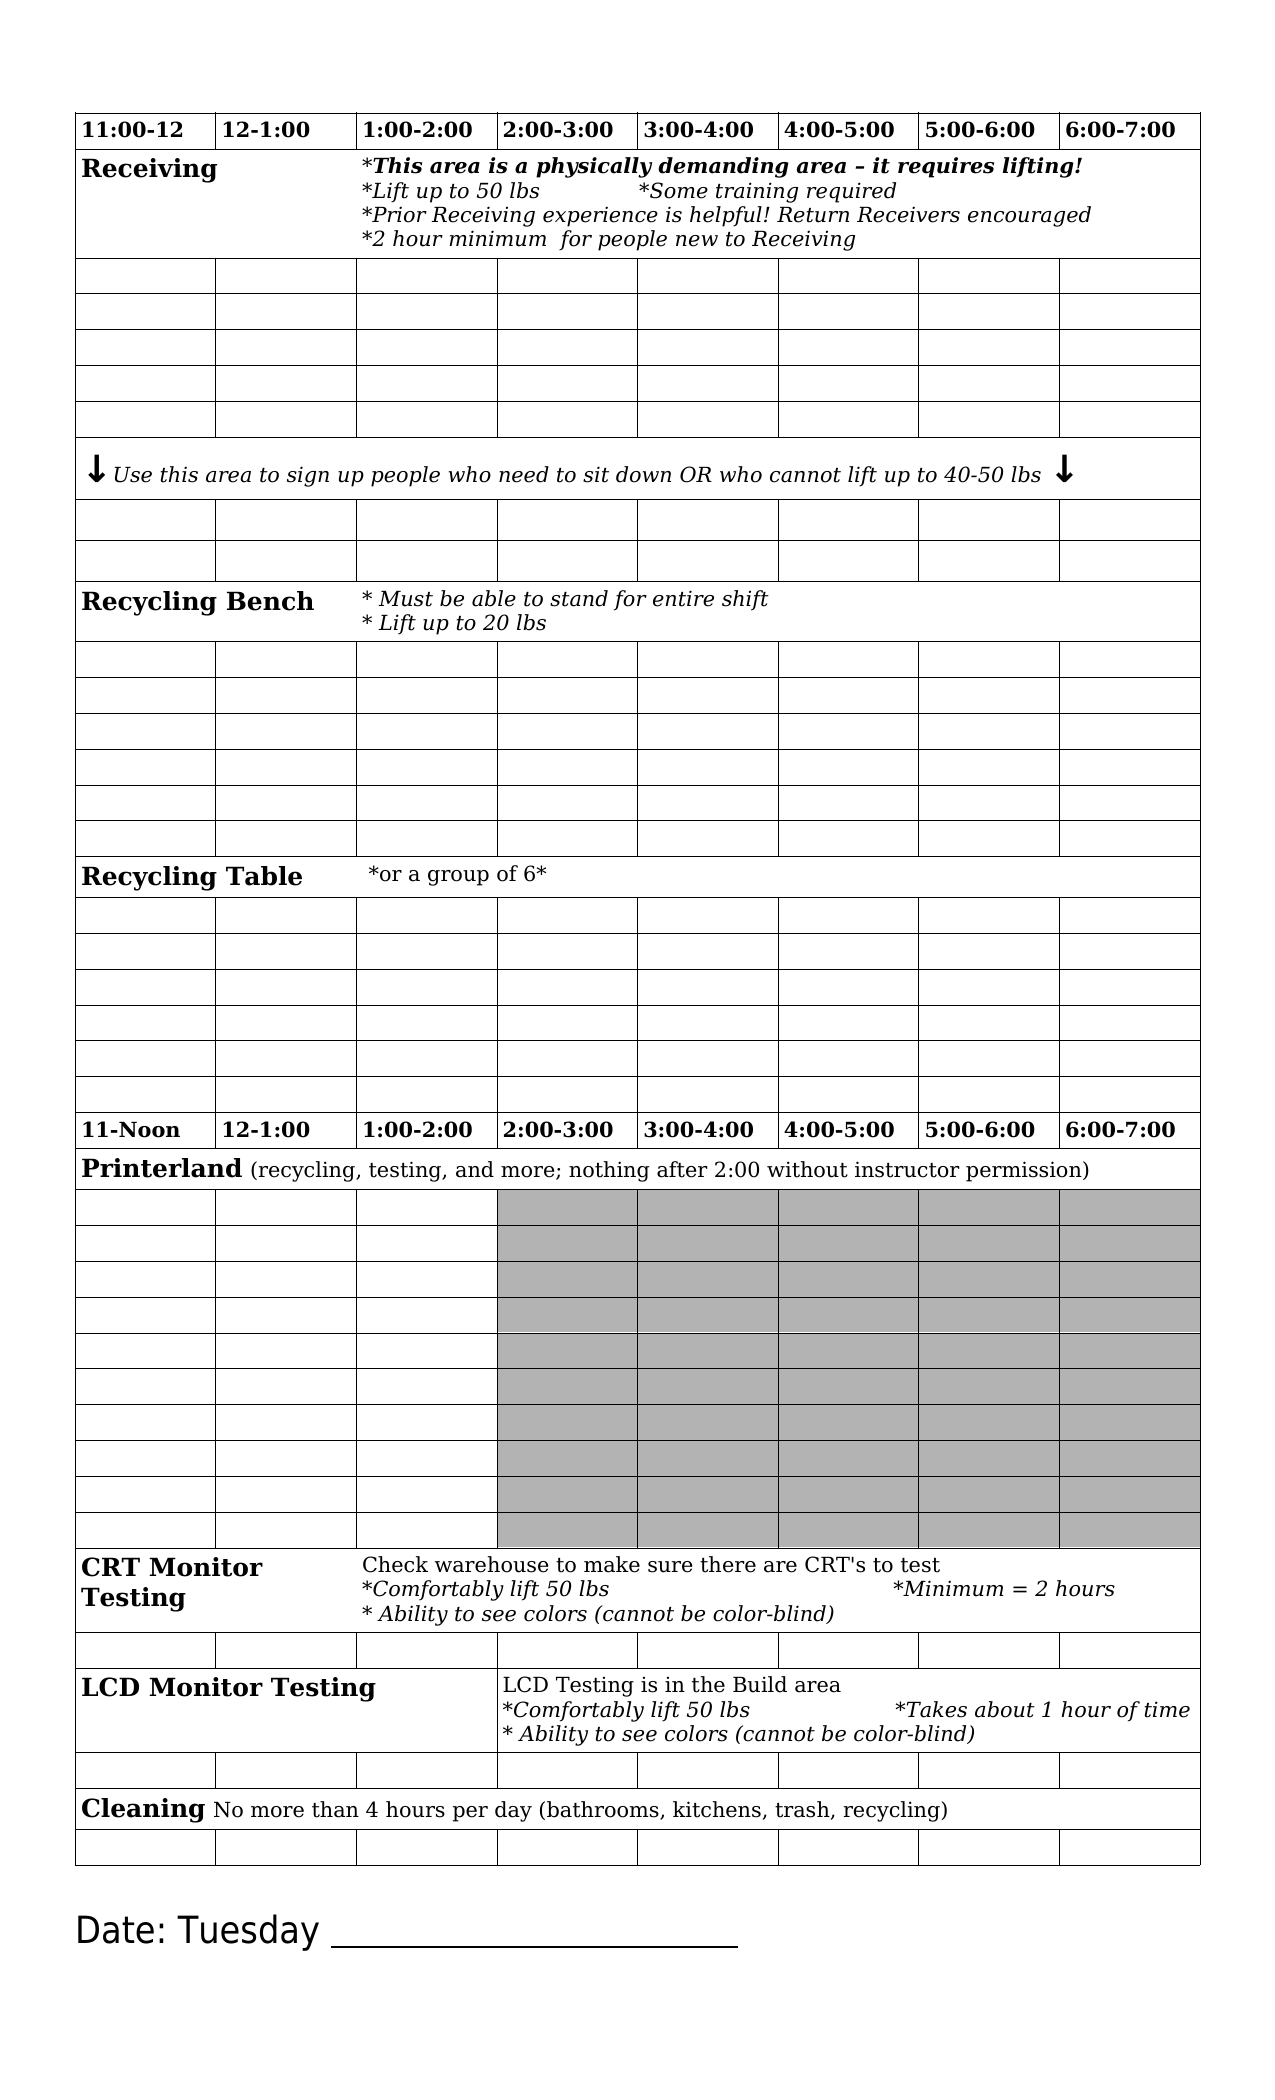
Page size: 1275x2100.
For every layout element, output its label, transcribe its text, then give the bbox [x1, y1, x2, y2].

table_cell [919, 1369, 1059, 1404]
table_cell [638, 1006, 778, 1040]
table_cell [498, 970, 637, 1004]
table_cell *This area is a physically demanding area – it requires lifting! *Lift up to 50 lbs *Some training required *Prior Receiving experience is helpful! Return Receivers encouraged *2 hour minimum for people new to Receiving [356, 150, 1200, 257]
table_cell [76, 1830, 215, 1864]
table_cell [498, 294, 637, 329]
table_cell [216, 678, 356, 713]
table_cell [498, 714, 637, 749]
table_cell [216, 1298, 356, 1332]
table_cell [498, 330, 637, 365]
table_cell [638, 1441, 778, 1476]
table_cell [357, 294, 497, 329]
table_cell [1060, 1190, 1200, 1225]
table_cell [216, 1477, 356, 1512]
table_cell [919, 1041, 1059, 1076]
table_cell [357, 1513, 497, 1547]
table_header 11:00-12 [76, 114, 215, 148]
table_cell [76, 1226, 215, 1261]
table_cell [638, 1041, 778, 1076]
table_cell [76, 1369, 215, 1404]
table_cell [1060, 1405, 1200, 1440]
table_cell [216, 970, 356, 1004]
table_cell [216, 1006, 356, 1040]
table_cell [779, 1077, 918, 1112]
table_cell [779, 934, 918, 969]
table_cell [638, 934, 778, 969]
table_cell [1060, 1477, 1200, 1512]
table_cell [498, 1633, 637, 1668]
table_cell [1060, 500, 1200, 540]
table_cell [357, 1077, 497, 1112]
table_cell [498, 1041, 637, 1076]
table_cell [638, 1753, 778, 1788]
table_cell [357, 1041, 497, 1076]
table_cell [76, 1441, 215, 1476]
table_cell [357, 1190, 497, 1225]
table_cell [498, 366, 637, 401]
table_cell [216, 821, 356, 856]
table_cell [638, 970, 778, 1004]
table_cell [919, 678, 1059, 713]
table_cell [919, 786, 1059, 820]
table_cell [498, 642, 637, 677]
table_cell [1060, 1830, 1200, 1864]
table_header 1:00-2:00 [357, 114, 497, 148]
table_cell [498, 1753, 637, 1788]
table_cell [498, 541, 637, 581]
table_cell [357, 678, 497, 713]
table_cell [638, 786, 778, 820]
table_cell [1060, 1334, 1200, 1368]
table_header 12-1:00 [216, 114, 356, 148]
table_cell [919, 934, 1059, 969]
table_cell [498, 402, 637, 437]
table_cell [76, 714, 215, 749]
table_cell [357, 259, 497, 293]
table_cell [1060, 1441, 1200, 1476]
table_cell [76, 330, 215, 365]
table_cell [919, 366, 1059, 401]
table_header 2:00-3:00 [498, 114, 637, 148]
table_cell LCD Monitor Testing [76, 1669, 497, 1752]
table_cell [498, 500, 637, 540]
table_cell [638, 642, 778, 677]
table_cell [1060, 970, 1200, 1004]
table_cell [76, 898, 215, 933]
table_cell [216, 786, 356, 820]
table_cell [779, 1190, 918, 1225]
table_cell [76, 786, 215, 820]
table_cell [1060, 1369, 1200, 1404]
table_cell [1060, 402, 1200, 437]
table_cell [357, 642, 497, 677]
table_cell [216, 366, 356, 401]
table_cell [357, 898, 497, 933]
table_cell [779, 1477, 918, 1512]
table_cell [919, 1226, 1059, 1261]
table_cell [76, 821, 215, 856]
table_cell [76, 1041, 215, 1076]
table_cell [779, 1830, 918, 1864]
table_cell [638, 1190, 778, 1225]
table_cell [498, 1405, 637, 1440]
table_cell [357, 1006, 497, 1040]
table_header 5:00-6:00 [919, 114, 1059, 148]
table_cell [1060, 366, 1200, 401]
table_cell [638, 1077, 778, 1112]
table_cell [76, 402, 215, 437]
table_cell Recycling Bench [76, 582, 356, 641]
table_cell [357, 1477, 497, 1512]
table_cell [76, 934, 215, 969]
table_cell [638, 402, 778, 437]
table_cell [919, 1830, 1059, 1864]
table_cell [216, 1369, 356, 1404]
table_cell [919, 1513, 1059, 1547]
table_cell [1060, 541, 1200, 581]
table_header 6:00-7:00 [1060, 114, 1200, 148]
table_cell [1060, 1753, 1200, 1788]
table_cell [498, 1513, 637, 1547]
table_cell [779, 500, 918, 540]
table_cell [779, 970, 918, 1004]
table_cell [76, 366, 215, 401]
table_cell [919, 259, 1059, 293]
table_cell [76, 541, 215, 581]
table_cell [357, 1334, 497, 1368]
table_cell [498, 1334, 637, 1368]
table_cell [1060, 642, 1200, 677]
table_cell [919, 1441, 1059, 1476]
table_cell [498, 821, 637, 856]
table_cell [779, 821, 918, 856]
table_cell Check warehouse to make sure there are CRT's to test *Comfortably lift 50 lbs *Minimum = 2 hours * Ability to see colors (cannot be color-blind) [356, 1549, 1200, 1632]
table_cell [357, 821, 497, 856]
table_cell [638, 1226, 778, 1261]
table_cell [357, 1405, 497, 1440]
table_cell [216, 1190, 356, 1225]
table_cell [638, 821, 778, 856]
table_cell 3:00-4:00 [638, 1113, 778, 1148]
table_cell [638, 750, 778, 784]
table_cell [638, 500, 778, 540]
table_cell [1060, 1226, 1200, 1261]
table_cell [638, 1477, 778, 1512]
table_cell [1060, 330, 1200, 365]
table_cell [638, 541, 778, 581]
table_cell [919, 402, 1059, 437]
table_cell [1060, 1298, 1200, 1332]
table_cell [638, 1513, 778, 1547]
table_cell [216, 1041, 356, 1076]
table_cell [919, 1753, 1059, 1788]
table_cell [779, 898, 918, 933]
table_cell [216, 1262, 356, 1297]
table_cell [498, 1077, 637, 1112]
table_cell [357, 541, 497, 581]
table_cell [1060, 786, 1200, 820]
table_cell [498, 678, 637, 713]
table_cell [216, 934, 356, 969]
table_header 4:00-5:00 [779, 114, 918, 148]
table_cell 6:00-7:00 [1060, 1113, 1200, 1148]
table_cell [638, 1633, 778, 1668]
text Date: Tuesday [75, 1908, 1200, 1952]
table_cell [779, 366, 918, 401]
table_cell [638, 330, 778, 365]
table_cell [638, 714, 778, 749]
table_cell [76, 1190, 215, 1225]
table_cell [1060, 750, 1200, 784]
table_header 3:00-4:00 [638, 114, 778, 148]
table_cell [919, 1262, 1059, 1297]
table_cell [1060, 1041, 1200, 1076]
table_cell [1060, 294, 1200, 329]
table_cell [357, 1441, 497, 1476]
table_cell [919, 642, 1059, 677]
table_cell [357, 366, 497, 401]
table_cell [779, 786, 918, 820]
table_cell [779, 402, 918, 437]
table_cell [357, 1633, 497, 1668]
table_cell [357, 934, 497, 969]
table_cell [919, 898, 1059, 933]
table_cell [919, 541, 1059, 581]
table_cell [779, 1753, 918, 1788]
table_cell [357, 1369, 497, 1404]
table_cell [779, 1334, 918, 1368]
table_cell [216, 259, 356, 293]
table_cell [357, 330, 497, 365]
table_cell [779, 1298, 918, 1332]
table_cell [357, 970, 497, 1004]
table_cell [76, 1077, 215, 1112]
table_cell [919, 330, 1059, 365]
table_cell [76, 1006, 215, 1040]
table_cell [357, 1262, 497, 1297]
table_cell [919, 1190, 1059, 1225]
table_cell [1060, 1077, 1200, 1112]
table_cell [919, 1006, 1059, 1040]
table_cell [779, 1441, 918, 1476]
table_cell [919, 1077, 1059, 1112]
table_cell [357, 1226, 497, 1261]
table_cell [76, 750, 215, 784]
table_cell [216, 1753, 356, 1788]
table_cell [779, 1262, 918, 1297]
table_cell [919, 1477, 1059, 1512]
table_cell [638, 1830, 778, 1864]
table_cell [779, 1226, 918, 1261]
table_cell [919, 970, 1059, 1004]
table_cell [76, 500, 215, 540]
table_cell [76, 642, 215, 677]
table_cell 1:00-2:00 [357, 1113, 497, 1148]
table_cell [76, 678, 215, 713]
table_cell [216, 1441, 356, 1476]
table_cell [216, 642, 356, 677]
table_cell [919, 1633, 1059, 1668]
table_cell [216, 1830, 356, 1864]
table_cell [498, 898, 637, 933]
table_cell [76, 970, 215, 1004]
table_cell [779, 1405, 918, 1440]
table_cell [357, 786, 497, 820]
table_cell [498, 259, 637, 293]
table_cell [638, 1405, 778, 1440]
table_cell [216, 330, 356, 365]
table_cell [216, 1077, 356, 1112]
table_cell [498, 934, 637, 969]
table_cell [76, 1513, 215, 1547]
table_cell [357, 402, 497, 437]
table_cell [357, 750, 497, 784]
table_cell [779, 750, 918, 784]
table_cell [498, 1190, 637, 1225]
table_cell ↓Use this area to sign up people who need to sit down OR who cannot lift up to 40-50 lbs ↓ [76, 438, 1200, 499]
table_cell [779, 259, 918, 293]
table_cell [216, 294, 356, 329]
table_cell [76, 1334, 215, 1368]
table_cell [779, 678, 918, 713]
table_cell [1060, 1633, 1200, 1668]
table_cell [357, 500, 497, 540]
table_cell [76, 1477, 215, 1512]
table_cell [76, 1298, 215, 1332]
table_cell Recycling Table [76, 857, 356, 897]
table_cell [779, 330, 918, 365]
table_cell [919, 821, 1059, 856]
table_cell [498, 1298, 637, 1332]
table_cell [919, 714, 1059, 749]
table_cell [498, 750, 637, 784]
table_cell [919, 750, 1059, 784]
table_cell 12-1:00 [216, 1113, 356, 1148]
table_cell Cleaning No more than 4 hours per day (bathrooms, kitchens, trash, recycling) [76, 1789, 1200, 1829]
table_cell [216, 541, 356, 581]
table_cell [779, 1369, 918, 1404]
table_cell [216, 1334, 356, 1368]
table_cell LCD Testing is in the Build area *Comfortably lift 50 lbs *Takes about 1 hour of time * Ability to see colors (cannot be color-blind) [498, 1669, 1200, 1752]
table_cell [357, 1298, 497, 1332]
table_cell [216, 1226, 356, 1261]
table_cell 4:00-5:00 [779, 1113, 918, 1148]
table_cell [1060, 1006, 1200, 1040]
table_cell [638, 1262, 778, 1297]
table_cell [216, 402, 356, 437]
table_cell [1060, 821, 1200, 856]
table_cell [638, 259, 778, 293]
table_cell [216, 1513, 356, 1547]
table_cell [1060, 714, 1200, 749]
table_cell [76, 1405, 215, 1440]
table_cell CRT Monitor Testing [76, 1549, 356, 1632]
table_cell Printerland (recycling, testing, and more; nothing after 2:00 without instructor permission) [76, 1149, 1200, 1189]
table_cell [919, 1298, 1059, 1332]
table_cell [216, 750, 356, 784]
table_cell * Must be able to stand for entire shift * Lift up to 20 lbs [356, 582, 1200, 641]
table_cell [216, 714, 356, 749]
table_cell [1060, 1513, 1200, 1547]
table_cell [638, 678, 778, 713]
table_cell [498, 786, 637, 820]
table_cell [638, 1334, 778, 1368]
table_cell [919, 294, 1059, 329]
table_cell [1060, 678, 1200, 713]
table_cell [638, 1298, 778, 1332]
table_cell [1060, 1262, 1200, 1297]
table_cell [1060, 898, 1200, 933]
table_cell [779, 1006, 918, 1040]
table_cell [779, 294, 918, 329]
table_cell [498, 1262, 637, 1297]
table_cell [498, 1477, 637, 1512]
table_cell [919, 1405, 1059, 1440]
table_cell 5:00-6:00 [919, 1113, 1059, 1148]
table_cell [638, 1369, 778, 1404]
table_cell [919, 1334, 1059, 1368]
table_cell [638, 294, 778, 329]
table_cell Receiving [76, 150, 356, 257]
table_cell [216, 500, 356, 540]
table_cell [76, 1633, 215, 1668]
table_cell [638, 898, 778, 933]
table_cell [779, 1041, 918, 1076]
table_cell [76, 259, 215, 293]
table_cell [779, 1513, 918, 1547]
table_cell [216, 898, 356, 933]
table_cell 2:00-3:00 [498, 1113, 637, 1148]
table_cell [779, 541, 918, 581]
table_cell [357, 1753, 497, 1788]
table_cell [76, 1262, 215, 1297]
table_cell [498, 1441, 637, 1476]
table_cell [498, 1226, 637, 1261]
table_cell [498, 1006, 637, 1040]
table_cell [779, 714, 918, 749]
table_cell [638, 366, 778, 401]
table_cell [1060, 259, 1200, 293]
table_cell [779, 642, 918, 677]
table_cell [1060, 934, 1200, 969]
table_cell [498, 1369, 637, 1404]
table_cell [779, 1633, 918, 1668]
table_cell [216, 1633, 356, 1668]
table_cell [498, 1830, 637, 1864]
table_cell [216, 1405, 356, 1440]
table_cell [919, 500, 1059, 540]
table_cell [76, 294, 215, 329]
table_cell [76, 1753, 215, 1788]
table_cell 11-Noon [76, 1113, 215, 1148]
table_cell [357, 714, 497, 749]
table_cell [357, 1830, 497, 1864]
table_cell *or a group of 6* [356, 857, 1200, 897]
